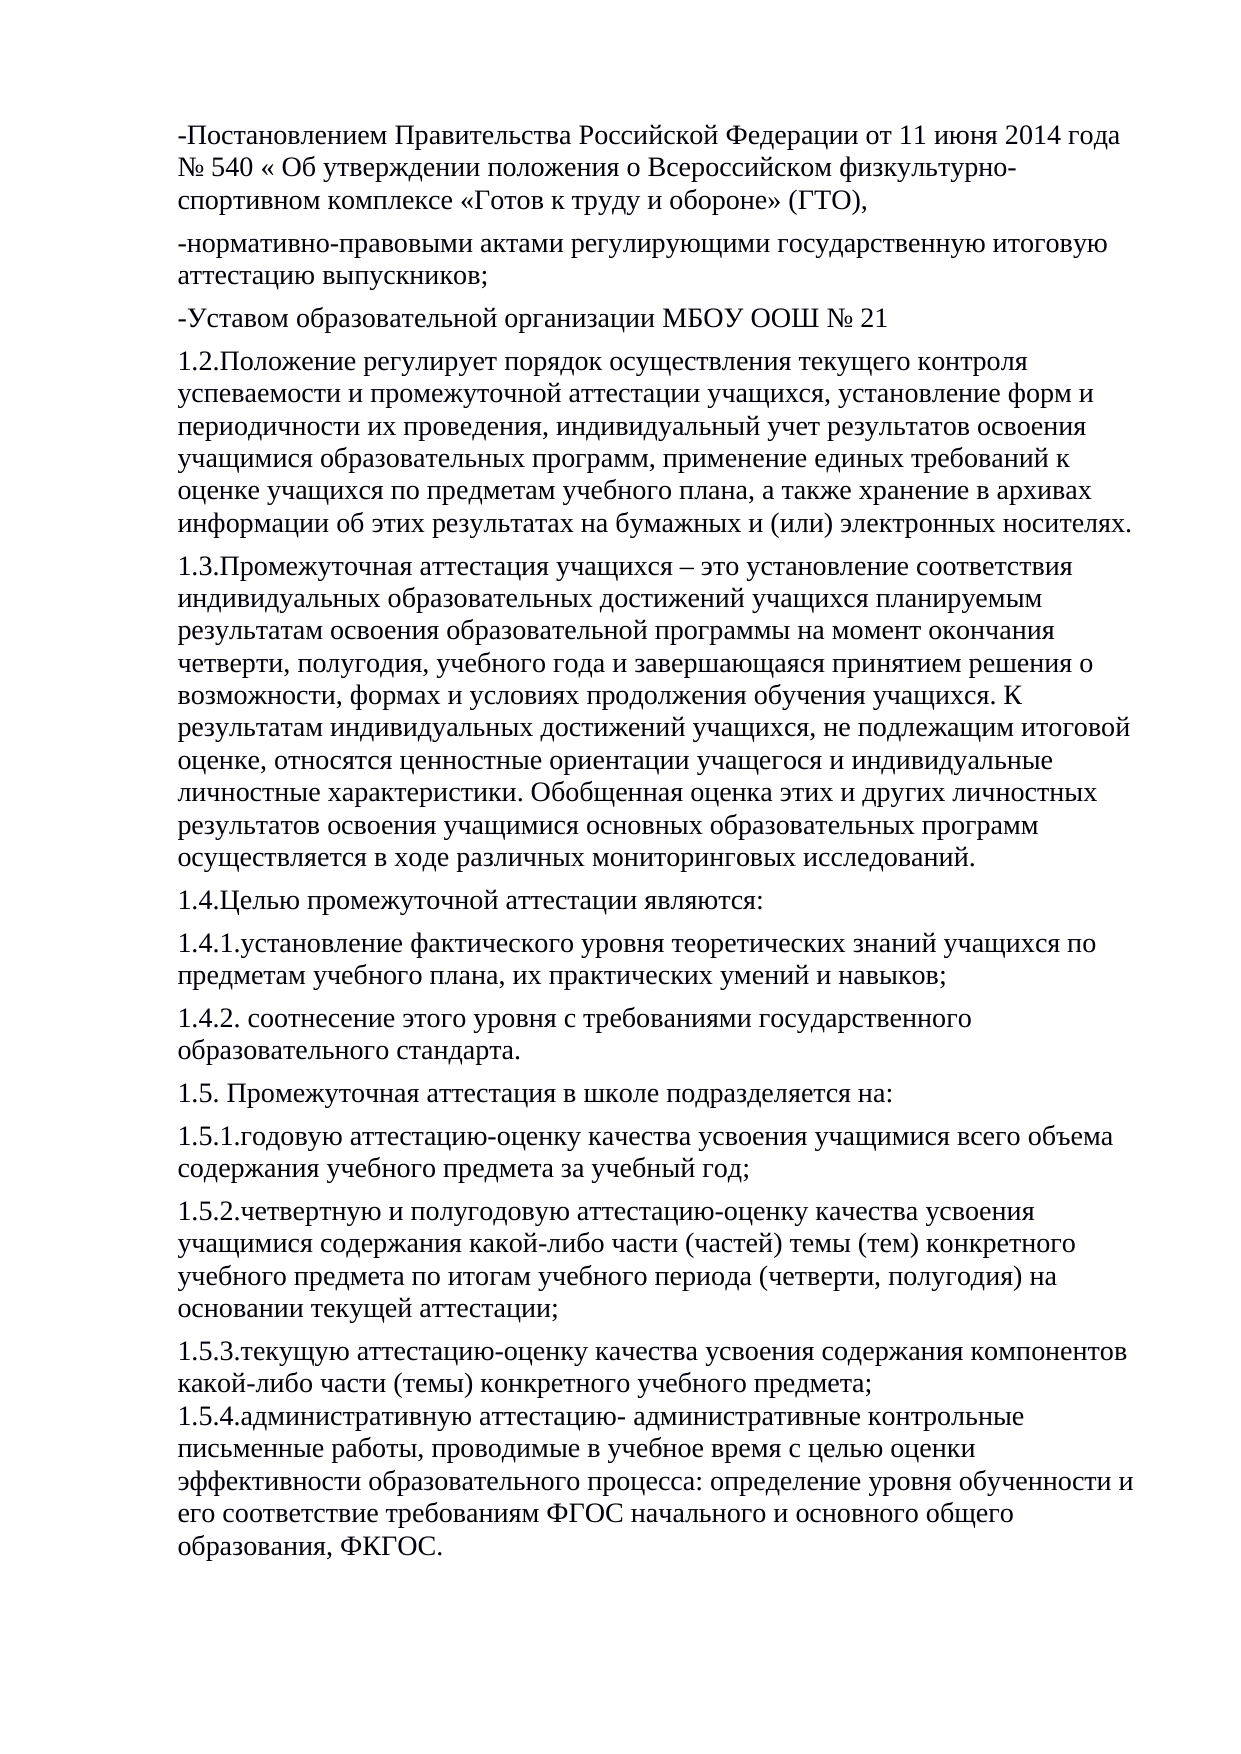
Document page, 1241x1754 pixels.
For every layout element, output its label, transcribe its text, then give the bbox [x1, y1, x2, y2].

text -нормативно-правовыми актами регулирующими государственную итоговую аттестацию выпускников; [177, 226, 1152, 291]
text 1.5.2.четвертную и полугодовую аттестацию-оценку качества усвоения учащимися содержания какой-либо части (частей) темы (тем) конкретного учебного предмета по итогам учебного периода (четверти, полугодия) на основании текущей аттестации; [177, 1194, 1152, 1324]
text 1.4.Целью промежуточной аттестации являются: [177, 883, 1152, 915]
text 1.5.3.текущую аттестацию-оценку качества усвоения содержания компонентов какой-либо части (темы) конкретного учебного предмета; 1.5.4.административную аттестацию- административные контрольные письменные работы, проводимые в учебное время с целью оценки эффективности образовательного процесса: определение уровня обученности и его соответствие требованиям ФГОС начального и основного общего образования, ФКГОС. [177, 1334, 1152, 1561]
text -Уставом образовательной организации МБОУ ООШ № 21 [177, 301, 1152, 333]
text 1.4.1.установление фактического уровня теоретических знаний учащихся по предметам учебного плана, их практических умений и навыков; [177, 926, 1152, 991]
text 1.3.Промежуточная аттестация учащихся – это установление соответствия индивидуальных образовательных достижений учащихся планируемым результатам освоения образовательной программы на момент окончания четверти, полугодия, учебного года и завершающаяся принятием решения о возможности, формах и условиях продолжения обучения учащихся. К результатам индивидуальных достижений учащихся, не подлежащим итоговой оценке, относятся ценностные ориентации учащегося и индивидуальные личностные характеристики. Обобщенная оценка этих и других личностных результатов освоения учащимися основных образовательных программ осуществляется в ходе различных мониторинговых исследований. [177, 548, 1152, 872]
text 1.4.2. соотнесение этого уровня с требованиями государственного образовательного стандарта. [177, 1001, 1152, 1066]
text 1.5.1.годовую аттестацию-оценку качества усвоения учащимися всего объема содержания учебного предмета за учебный год; [177, 1119, 1152, 1184]
text 1.5. Промежуточная аттестация в школе подразделяется на: [177, 1076, 1152, 1108]
text 1.2.Положение регулирует порядок осуществления текущего контроля успеваемости и промежуточной аттестации учащихся, установление форм и периодичности их проведения, индивидуальный учет результатов освоения учащимися образовательных программ, применение единых требований к оценке учащихся по предметам учебного плана, а также хранение в архивах информации об этих результатах на бумажных и (или) электронных носителях. [177, 344, 1152, 538]
text -Постановлением Правительства Российской Федерации от 11 июня 2014 года № 540 « Об утверждении положения о Всероссийском физкультурно-спортивном комплексе «Готов к труду и обороне» (ГТО), [177, 118, 1152, 215]
